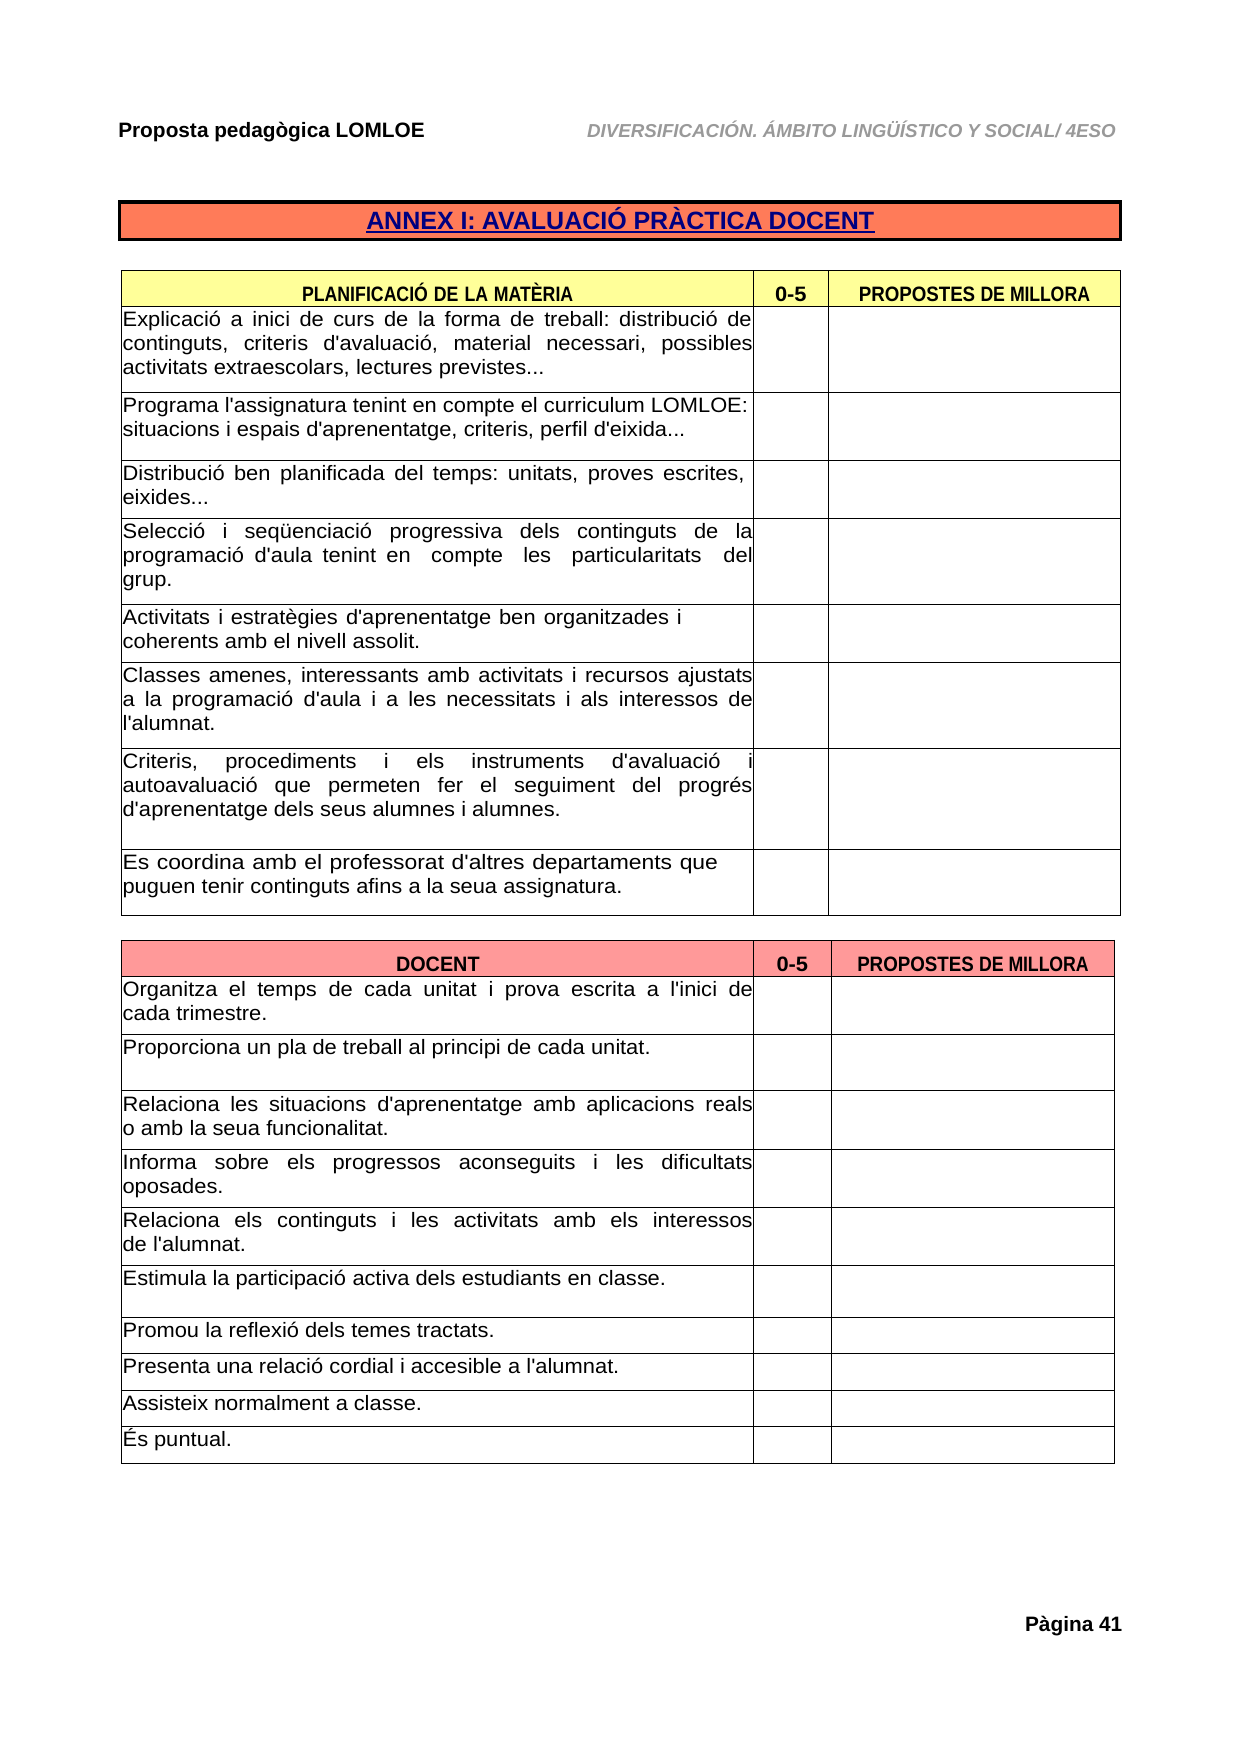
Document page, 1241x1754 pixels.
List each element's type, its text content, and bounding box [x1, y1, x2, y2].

table_header 0-5 [754, 271, 828, 306]
table_cell [754, 749, 828, 849]
table_cell Relaciona les situacions d'aprenentatge amb aplicacions reals o amb la seua funcionalitat. [122, 1091, 753, 1148]
table_cell Activitats i estratègies d'aprenentatge ben organitzades i coherents amb el nivell assolit. [122, 605, 753, 662]
table_cell [754, 663, 828, 747]
table_cell [754, 1266, 831, 1317]
table_cell [829, 850, 1120, 915]
table_cell [829, 307, 1120, 392]
table_cell [832, 1318, 1114, 1353]
table_cell Criteris, procediments i els instruments d'avaluació i autoavaluació que permeten fer el seguiment del progrés d'aprenentatge dels seus alumnes i alumnes. [122, 749, 753, 849]
table_cell És puntual. [122, 1427, 753, 1463]
table_cell Promou la reflexió dels temes tractats. [122, 1318, 753, 1353]
table_cell Classes amenes, interessants amb activitats i recursos ajustats a la programació d'aula i a les necessitats i als interessos de l'alumnat. [122, 663, 753, 747]
table_cell [754, 519, 828, 604]
table_cell [832, 1035, 1114, 1090]
text ANNEX I: AVALUACIÓ PRÀCTICA DOCENT [121, 204, 1119, 238]
table_cell [829, 605, 1120, 662]
table_header PROPOSTES DE MILLORA [829, 271, 1120, 306]
table_cell [754, 1427, 831, 1463]
table_cell [754, 461, 828, 518]
table_cell [754, 977, 831, 1034]
table_cell [832, 1391, 1114, 1426]
table_cell Informa sobre els progressos aconseguits i les dificultats oposades. [122, 1150, 753, 1207]
table_cell [754, 1354, 831, 1389]
table_cell [832, 1150, 1114, 1207]
table_cell [832, 1354, 1114, 1389]
table_cell Presenta una relació cordial i accesible a l'alumnat. [122, 1354, 753, 1389]
table_cell Explicació a inici de curs de la forma de treball: distribució de continguts, criteris d'avaluació, material necessari, possibles activitats extraescolars, lectures previstes... [122, 307, 753, 392]
table_cell [829, 393, 1120, 460]
table_header PROPOSTES DE MILLORA [832, 941, 1114, 976]
table_cell [754, 1318, 831, 1353]
table_cell Selecció i seqüenciació progressiva dels continguts de la programació d'aula tenint en compte les particularitats del grup. [122, 519, 753, 604]
table_cell [754, 393, 828, 460]
table_cell [754, 1035, 831, 1090]
table_cell [754, 605, 828, 662]
table_cell [754, 307, 828, 392]
table_cell [829, 663, 1120, 747]
table_cell Organitza el temps de cada unitat i prova escrita a l'inici de cada trimestre. [122, 977, 753, 1034]
table_cell [754, 1391, 831, 1426]
table_cell [754, 1208, 831, 1265]
table_cell [832, 1091, 1114, 1148]
table_cell [829, 461, 1120, 518]
table_cell Programa l'assignatura tenint en compte el curriculum LOMLOE: situacions i espais d'aprenentatge, criteris, perfil d'eixida... [122, 393, 753, 460]
table_cell Relaciona els continguts i les activitats amb els interessos de l'alumnat. [122, 1208, 753, 1265]
table_cell Distribució ben planificada del temps: unitats, proves escrites, eixides... [122, 461, 753, 518]
table_cell Assisteix normalment a classe. [122, 1391, 753, 1426]
table_cell [754, 1150, 831, 1207]
table_cell [832, 1266, 1114, 1317]
table_cell [754, 1091, 831, 1148]
table_cell Proporciona un pla de treball al principi de cada unitat. [122, 1035, 753, 1090]
table_cell [832, 977, 1114, 1034]
table_header DOCENT [122, 941, 753, 976]
table_cell Es coordina amb el professorat d'altres departaments que puguen tenir continguts afins a la seua assignatura. [122, 850, 753, 915]
table_cell Estimula la participació activa dels estudiants en classe. [122, 1266, 753, 1317]
table_cell [832, 1208, 1114, 1265]
table_header 0-5 [754, 941, 831, 976]
table_cell [829, 749, 1120, 849]
table_cell [829, 519, 1120, 604]
table_header PLANIFICACIÓ DE LA MATÈRIA [122, 271, 753, 306]
table_cell [754, 850, 828, 915]
table_cell [832, 1427, 1114, 1463]
